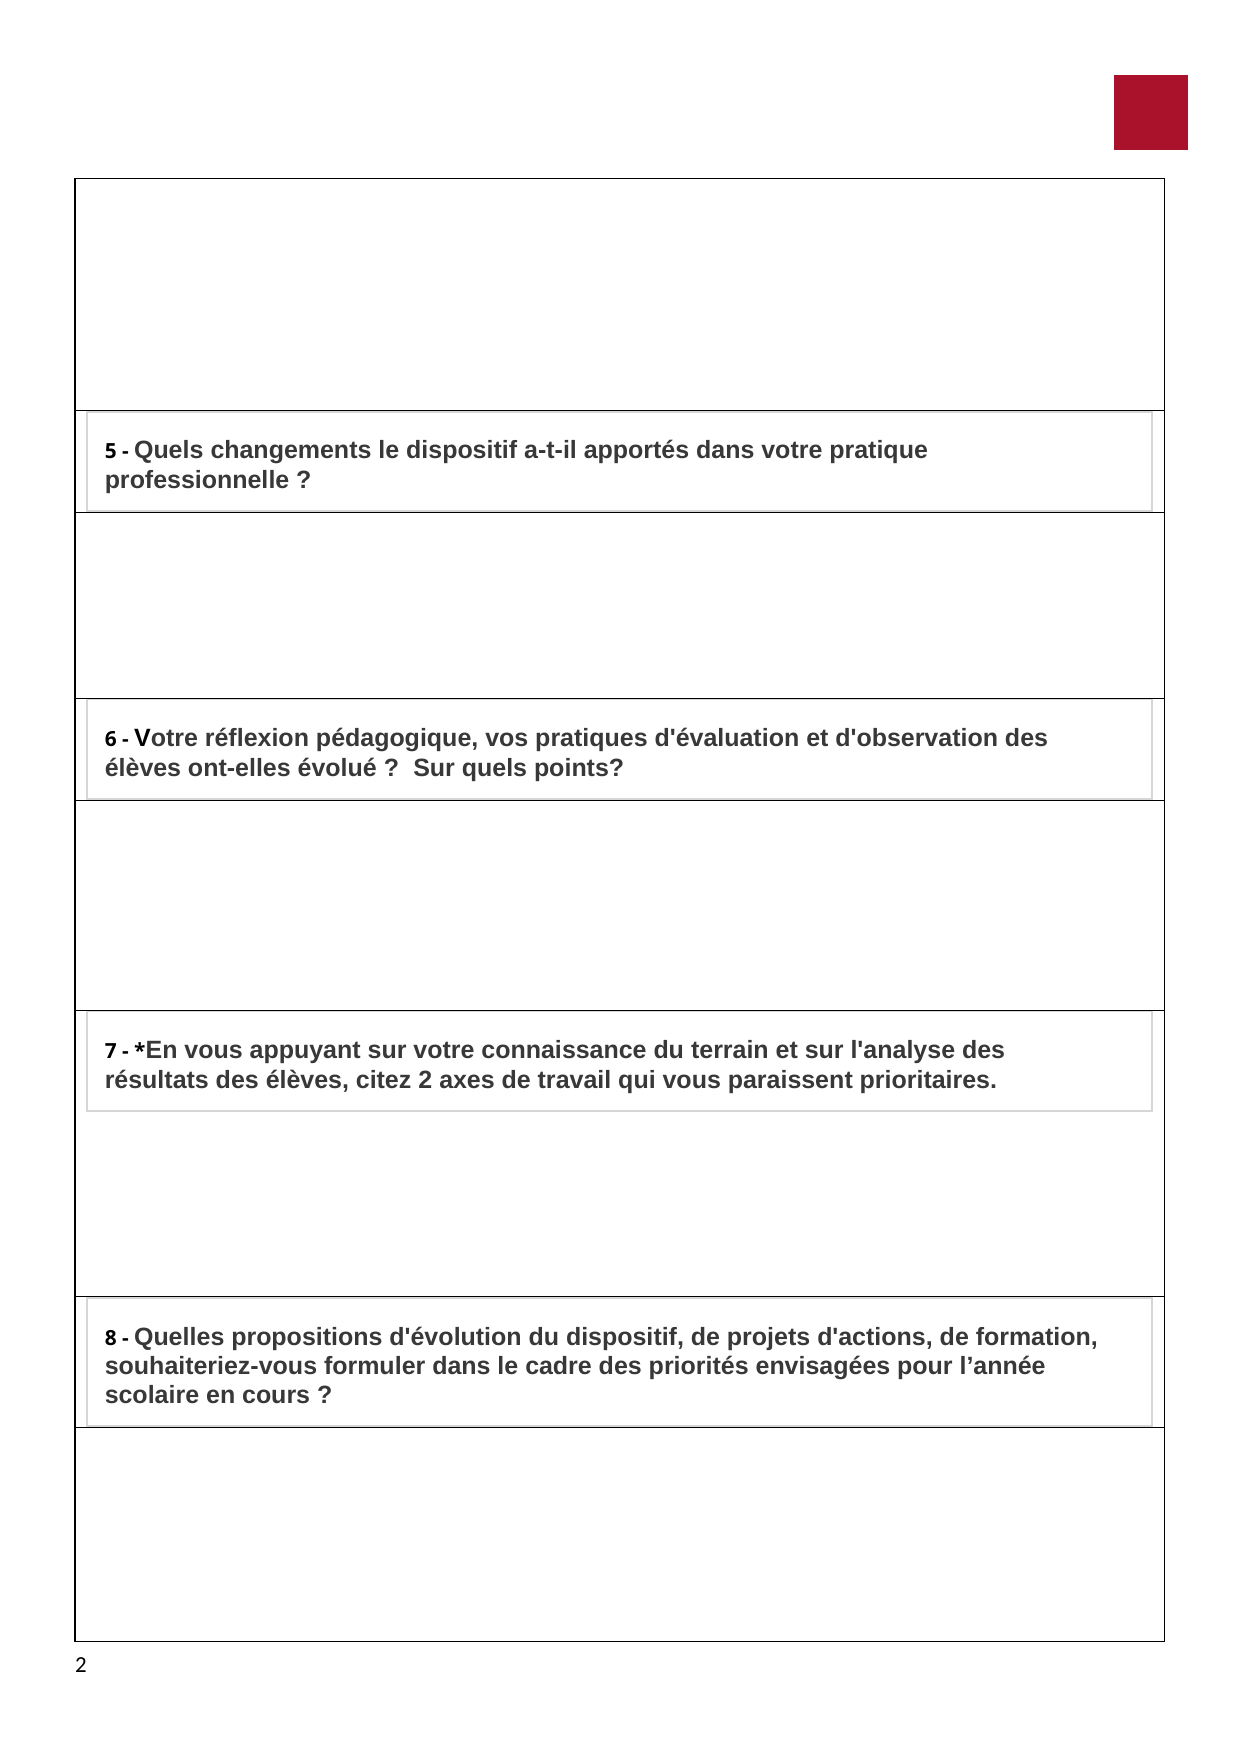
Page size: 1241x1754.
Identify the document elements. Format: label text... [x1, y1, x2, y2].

table_cell [76, 179, 1164, 410]
table_cell [76, 1428, 1164, 1641]
table_cell 6 - Votre réflexion pédagogique, vos pratiques d'évaluation et d'observation des élèves ont-elles évolué ? Sur quels points? [88, 700, 1151, 798]
table_cell 5 - Quels changements le dispositif a-t-il apportés dans votre pratique professionnelle ? [88, 413, 1151, 510]
table_cell 7 - *En vous appuyant sur votre connaissance du terrain et sur l'analyse des résultats des élèves, citez 2 axes de travail qui vous paraissent prioritaires. [76, 1011, 1164, 1296]
table_cell [76, 801, 1164, 1010]
table_cell [76, 513, 1164, 697]
table_cell 8 - Quelles propositions d'évolution du dispositif, de projets d'actions, de formation, souhaiteriez-vous formuler dans le cadre des priorités envisagées pour l’année scolaire en cours ? [88, 1299, 1151, 1425]
